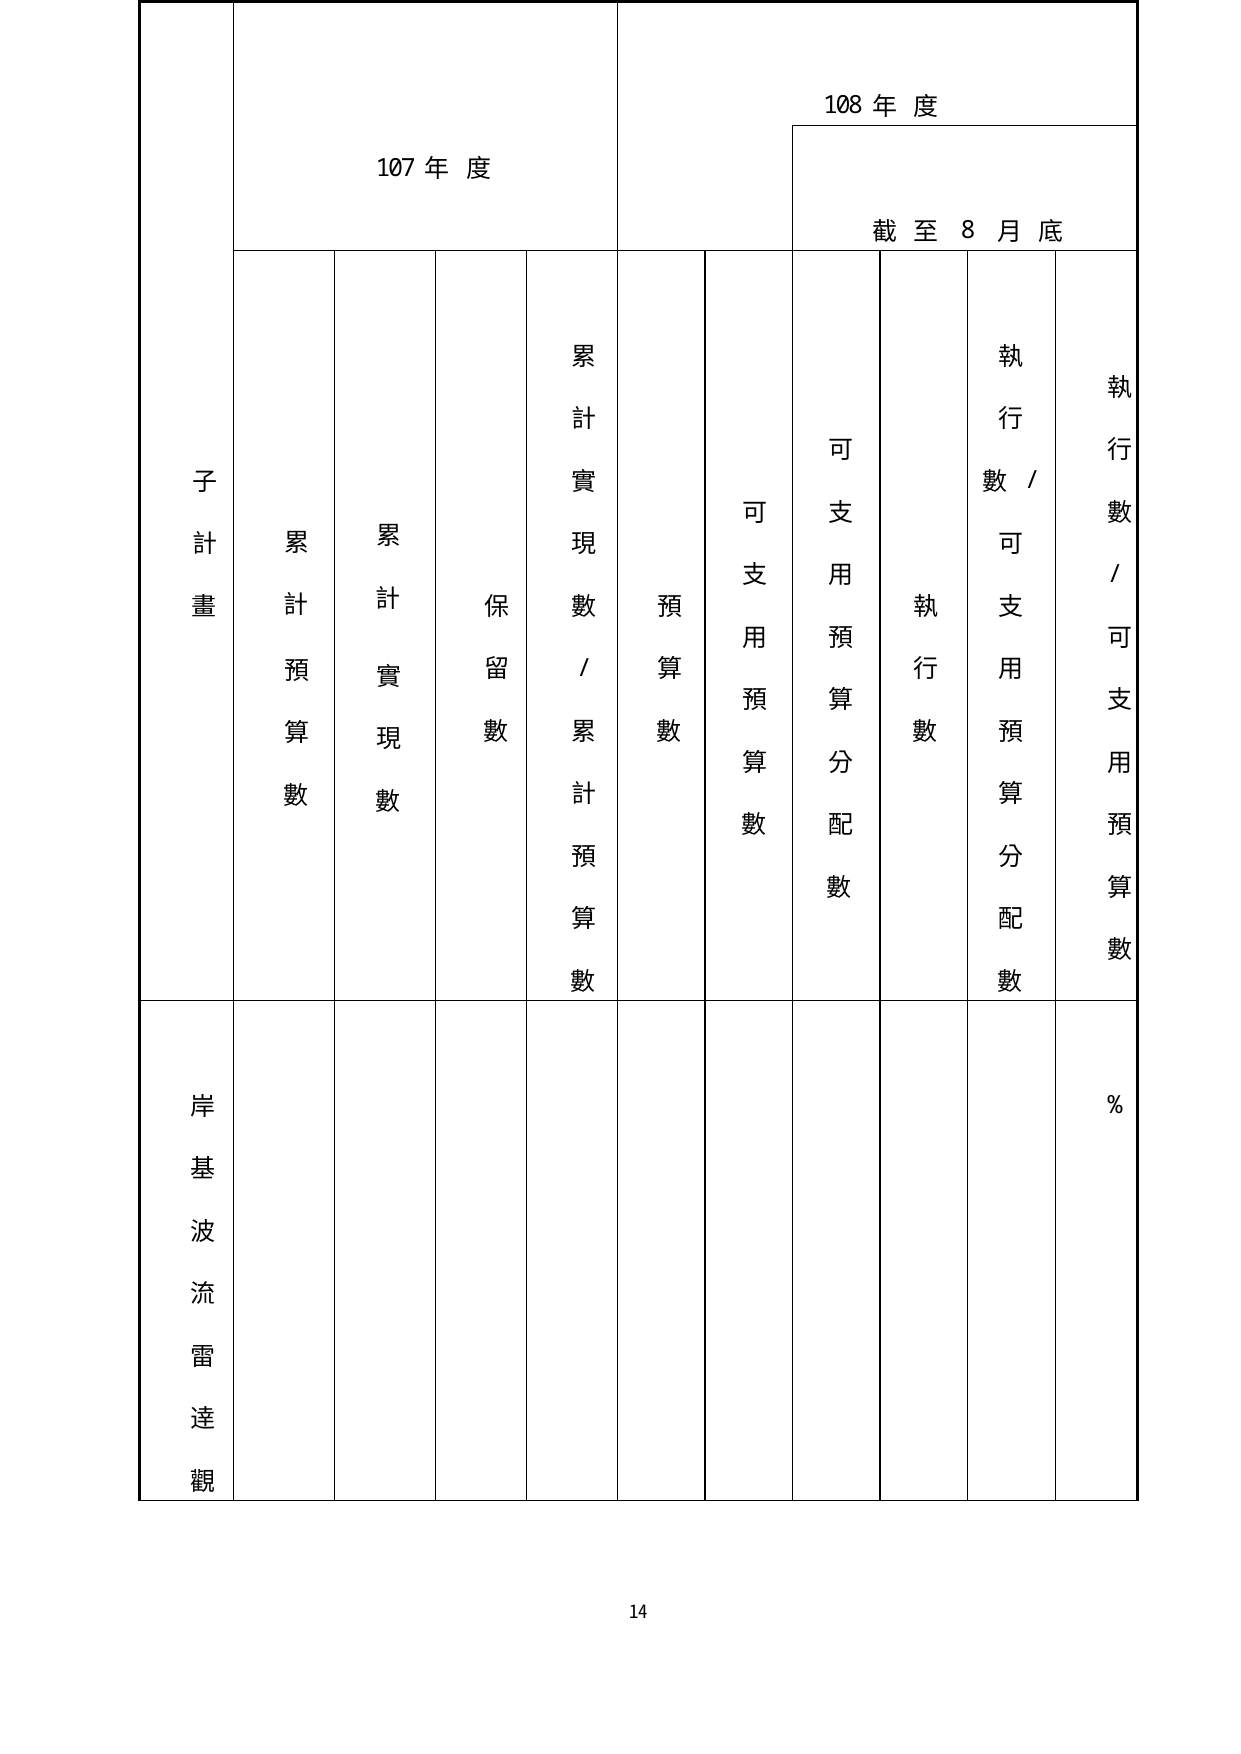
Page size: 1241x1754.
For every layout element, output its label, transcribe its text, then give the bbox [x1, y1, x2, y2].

table_cell [968, 1001, 1055, 1500]
table_cell [618, 125, 792, 250]
table_cell 累計 實現數 [335, 251, 435, 1000]
table_cell 可支用預算數 [706, 251, 792, 1000]
table_cell [436, 1001, 526, 1500]
table_cell 預算數 [618, 251, 704, 1000]
table_cell 執行數 [881, 251, 967, 1000]
table_cell % [1056, 1001, 1136, 1500]
table_header 107年度 [234, 3, 617, 250]
table_cell [881, 1001, 967, 1500]
table_header 108年度 [618, 3, 1136, 125]
table_cell 可支用預算分配數 [793, 251, 879, 1000]
table_cell [527, 1001, 617, 1500]
table_cell [234, 1001, 334, 1500]
table_cell 累計實現數/累計預算數 [527, 251, 617, 1000]
table_cell [706, 1001, 792, 1500]
table_header 子計畫 [141, 3, 233, 1000]
table_cell 保留數 [436, 251, 526, 1000]
table_cell 岸基波流雷逹觀 [141, 1001, 233, 1500]
table_cell [618, 1001, 704, 1500]
table_cell 累計 預算數 [234, 251, 334, 1000]
table_cell [793, 1001, 879, 1500]
table_cell [335, 1001, 435, 1500]
table_cell 執行數/可支用預算數 [1056, 251, 1136, 1000]
table_cell 執行數/可支用預算分配數 [968, 251, 1055, 1000]
table_cell 截至8月底 [793, 126, 1136, 250]
